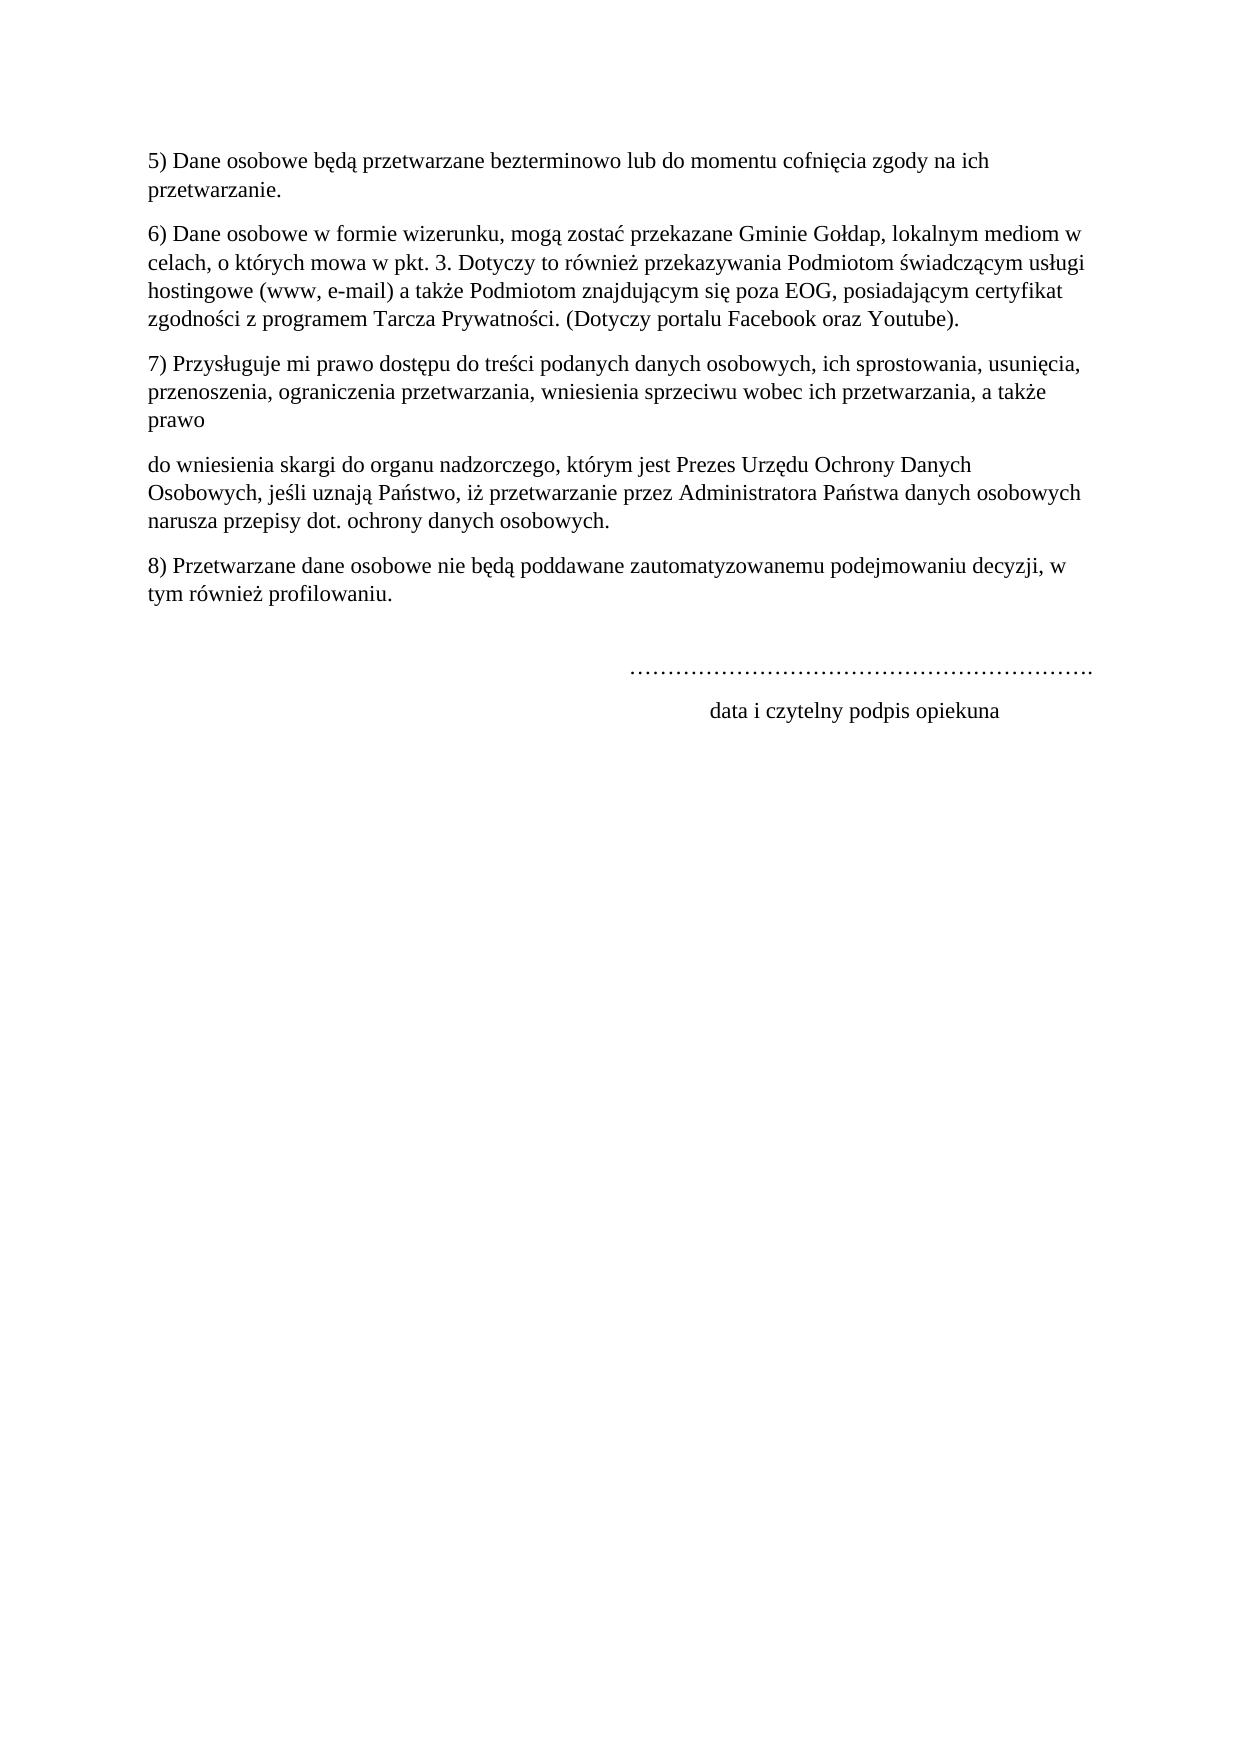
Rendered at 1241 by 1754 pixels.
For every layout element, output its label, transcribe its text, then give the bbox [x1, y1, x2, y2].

text ……………………………………………………. [148, 625, 1093, 679]
text 8) Przetwarzane dane osobowe nie będą poddawane zautomatyzowanemu podejmowaniu decyzji, w tym również profilowaniu. [148, 552, 1093, 606]
text do wniesienia skargi do organu nadzorczego, którym jest Prezes Urzędu Ochrony Danych Osobowych, jeśli uznają Państwo, iż przetwarzanie przez Administratora Państwa danych osobowych narusza przepisy dot. ochrony danych osobowych. [148, 451, 1093, 533]
text data i czytelny podpis opiekuna [148, 698, 1093, 724]
text 5) Dane osobowe będą przetwarzane bezterminowo lub do momentu cofnięcia zgody na ich przetwarzanie. [148, 148, 1093, 202]
text 6) Dane osobowe w formie wizerunku, mogą zostać przekazane Gminie Gołdap, lokalnym mediom w celach, o których mowa w pkt. 3. Dotyczy to również przekazywania Podmiotom świadczącym usługi hostingowe (www, e-mail) a także Podmiotom znajdującym się poza EOG, posiadającym certyfikat zgodności z programem Tarcza Prywatności. (Dotyczy portalu Facebook oraz Youtube). [148, 221, 1093, 331]
text 7) Przysługuje mi prawo dostępu do treści podanych danych osobowych, ich sprostowania, usunięcia, przenoszenia, ograniczenia przetwarzania, wniesienia sprzeciwu wobec ich przetwarzania, a także prawo [148, 350, 1093, 432]
